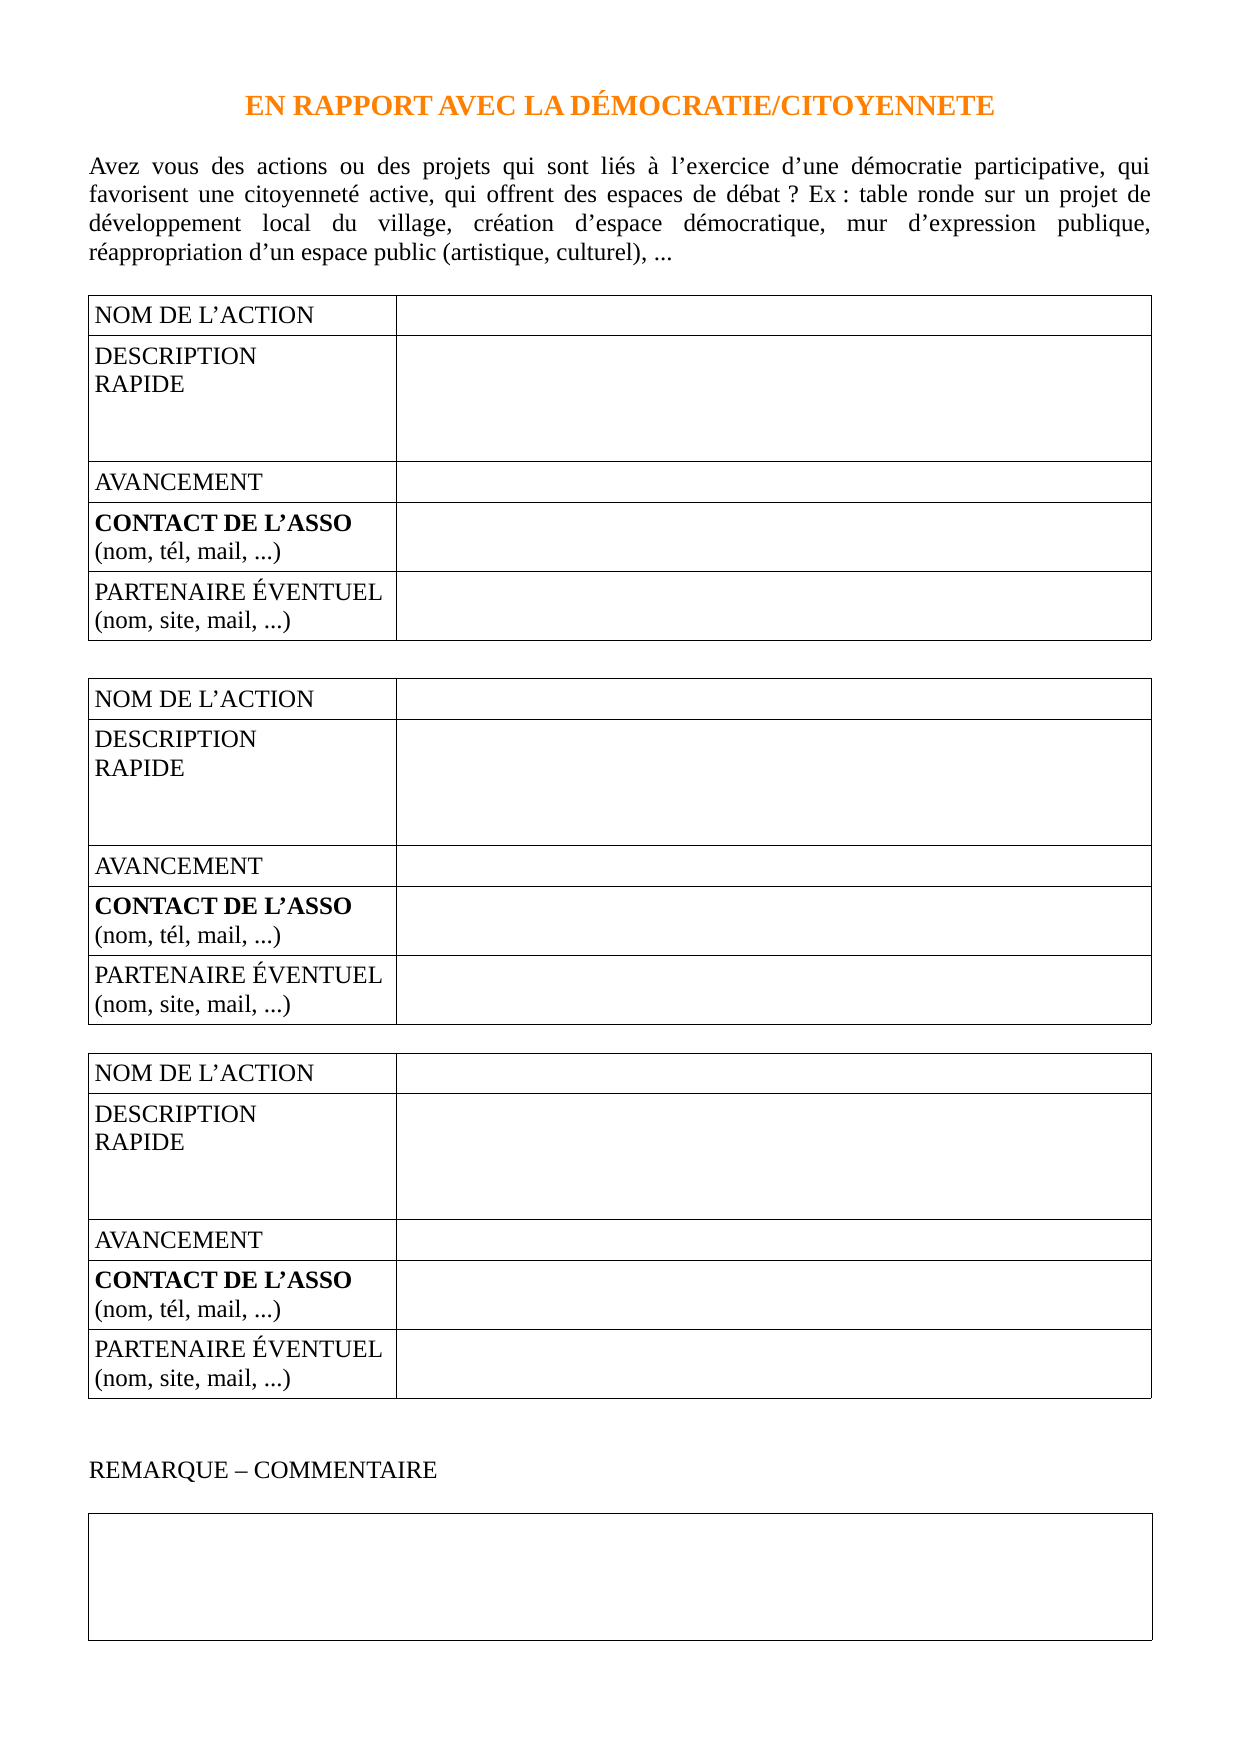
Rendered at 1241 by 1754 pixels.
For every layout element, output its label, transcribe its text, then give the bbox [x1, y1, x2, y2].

table_cell PARTENAIRE ÉVENTUEL (nom, site, mail, ...) [89, 1330, 396, 1398]
table_cell [397, 1220, 1151, 1260]
table_cell DESCRIPTION RAPIDE [89, 1094, 396, 1219]
table_cell CONTACT DE L’ASSO (nom, tél, mail, ...) [89, 503, 396, 571]
table_header NOM DE L’ACTION [89, 679, 396, 719]
table_cell [397, 1261, 1151, 1329]
table_cell AVANCEMENT [89, 846, 396, 886]
text EN RAPPORT AVEC LA DÉMOCRATIE/CITOYENNETE [88, 88, 1152, 122]
table_cell PARTENAIRE ÉVENTUEL (nom, site, mail, ...) [89, 956, 396, 1024]
table_cell DESCRIPTION RAPIDE [89, 336, 396, 461]
table_cell [397, 503, 1151, 571]
table_cell [397, 1330, 1151, 1398]
table_cell CONTACT DE L’ASSO (nom, tél, mail, ...) [89, 1261, 396, 1329]
table_cell [397, 887, 1151, 954]
table_cell [397, 462, 1151, 502]
table_cell [397, 846, 1151, 886]
table_cell PARTENAIRE ÉVENTUEL (nom, site, mail, ...) [89, 572, 396, 640]
text REMARQUE – COMMENTAIRE [88, 1455, 1152, 1484]
table_cell [397, 1094, 1151, 1219]
table_cell DESCRIPTION RAPIDE [89, 720, 396, 845]
table_header [397, 679, 1151, 719]
text Avez vous des actions ou des projets qui sont liés à l’exercice d’une démocratie participative, qui favorisent une citoyenneté active, qui offrent des espaces de débat ? Ex : table ronde sur un projet de développement local du village, création d’espace démocratique, mur d’expression publique, réappropriation d’un espace public (artistique, culturel), ... [88, 151, 1152, 266]
table_cell CONTACT DE L’ASSO (nom, tél, mail, ...) [89, 887, 396, 954]
table_cell [397, 720, 1151, 845]
table_header [397, 1054, 1151, 1093]
table_cell [397, 572, 1151, 640]
table_cell AVANCEMENT [89, 462, 396, 502]
table_header [397, 296, 1151, 335]
table_cell [397, 956, 1151, 1024]
table_cell [397, 336, 1151, 461]
table_cell AVANCEMENT [89, 1220, 396, 1260]
table_header NOM DE L’ACTION [89, 1054, 396, 1093]
table_header [89, 1514, 1152, 1639]
table_header NOM DE L’ACTION [89, 296, 396, 335]
